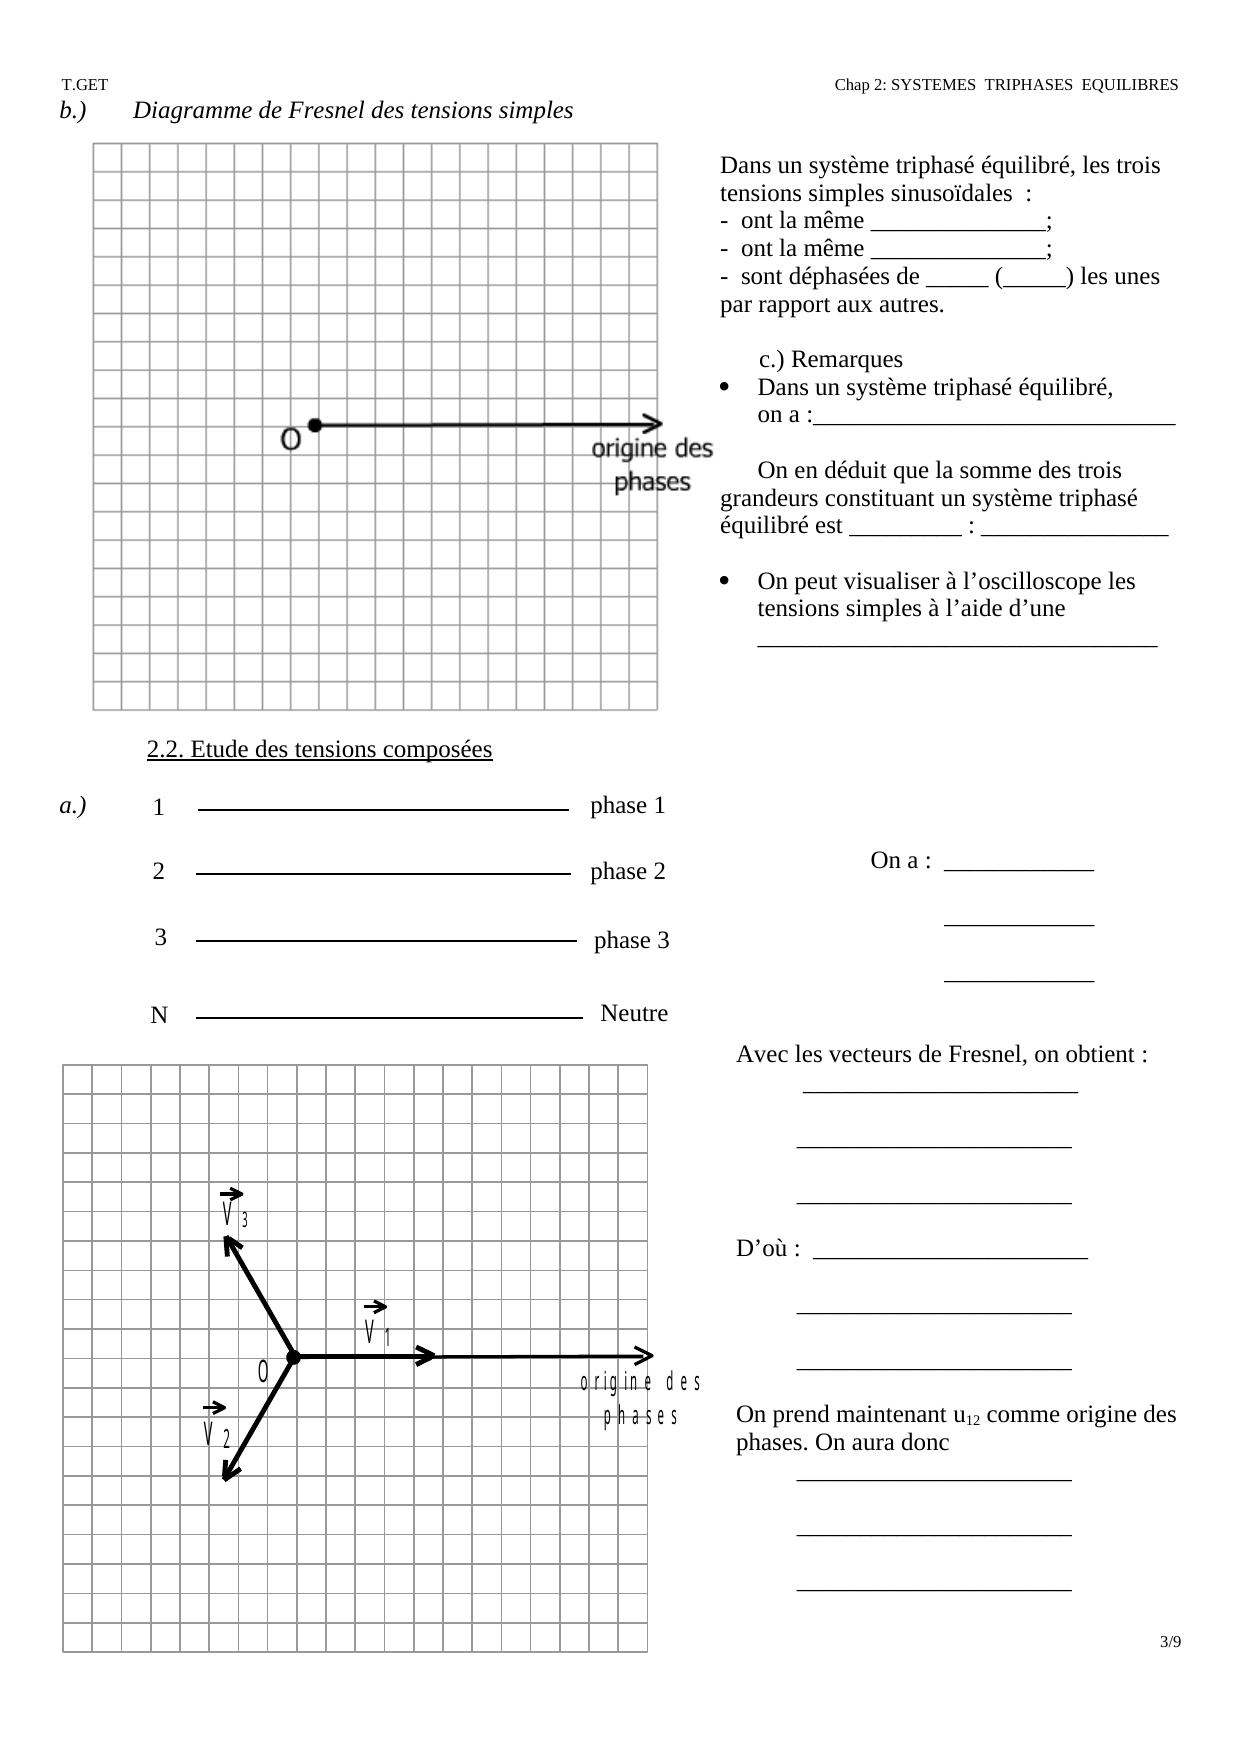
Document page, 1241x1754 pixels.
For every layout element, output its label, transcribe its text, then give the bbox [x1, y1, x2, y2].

text [239, 1068, 267, 1093]
text [385, 1456, 413, 1475]
text [93, 1183, 121, 1206]
text [268, 1456, 296, 1475]
text [385, 1511, 413, 1534]
text [64, 1300, 91, 1317]
list c.) Remarques [720, 345, 1181, 373]
text [415, 1300, 442, 1317]
text [590, 1456, 617, 1475]
text [122, 1567, 150, 1593]
text [444, 1511, 471, 1534]
text - ont la même ______________; [720, 234, 1181, 262]
text [385, 1567, 413, 1593]
text [531, 1456, 559, 1475]
text [356, 1068, 384, 1093]
text [590, 1300, 617, 1317]
text [473, 1124, 501, 1151]
text [619, 1068, 647, 1093]
text ____________ [59, 902, 1181, 929]
text [619, 1456, 647, 1475]
text [502, 1124, 530, 1151]
text [444, 1456, 471, 1475]
text [152, 1511, 179, 1534]
text [502, 1511, 530, 1534]
text [93, 1511, 121, 1534]
text [327, 1511, 354, 1534]
text [59, 234, 85, 262]
text [64, 1183, 91, 1206]
text [385, 1183, 413, 1206]
list [59, 567, 85, 650]
text a.) [59, 791, 1181, 818]
text [298, 1300, 325, 1317]
text [59, 262, 85, 317]
text [473, 1183, 501, 1206]
text [210, 1567, 238, 1593]
text [590, 1511, 617, 1534]
text [239, 1300, 267, 1317]
text [327, 1567, 354, 1593]
text [268, 1300, 296, 1317]
text - ont la même ______________; [720, 207, 1181, 234]
text [473, 1456, 501, 1475]
text D’où : ______________________ [648, 1234, 1181, 1262]
text [239, 1124, 267, 1151]
text [415, 1456, 442, 1475]
text [415, 1068, 442, 1093]
text Dans un système triphasé équilibré, les trois [720, 151, 1181, 179]
text [181, 1300, 208, 1317]
text [122, 1456, 150, 1475]
text [502, 1567, 530, 1593]
text ______________________ [648, 1068, 1181, 1096]
text [385, 1068, 413, 1093]
text [239, 1456, 267, 1475]
list [59, 401, 85, 428]
text [152, 1456, 179, 1475]
text [415, 1567, 442, 1593]
text [122, 1124, 150, 1151]
text [473, 1511, 501, 1534]
text ______________________ [648, 1456, 1181, 1483]
text [561, 1300, 588, 1317]
text ______________________ [648, 1511, 1181, 1539]
text [122, 1068, 150, 1093]
text b.) Diagramme de Fresnel des tensions simples [59, 96, 1181, 123]
text [444, 1300, 471, 1317]
text [356, 1300, 384, 1317]
text [531, 1567, 559, 1593]
text [239, 1567, 267, 1593]
text [327, 1300, 354, 1317]
text ______________________ [648, 1123, 1181, 1151]
text [356, 1456, 384, 1475]
text [531, 1511, 559, 1534]
text [531, 1183, 559, 1206]
text [385, 1124, 413, 1151]
text [619, 1300, 647, 1317]
text ______________________ [648, 1567, 1181, 1594]
text [181, 1456, 208, 1475]
text [473, 1068, 501, 1093]
text [561, 1567, 588, 1593]
text [502, 1068, 530, 1093]
text [239, 1183, 267, 1206]
text ______________________ [648, 1289, 1181, 1317]
text [268, 1124, 296, 1151]
text [152, 1567, 179, 1593]
text [385, 1300, 413, 1317]
text Avec les vecteurs de Fresnel, on obtient : [59, 1040, 1181, 1068]
text [210, 1183, 238, 1206]
text [327, 1068, 354, 1093]
text [356, 1124, 384, 1151]
text [298, 1456, 325, 1475]
text [619, 1124, 647, 1151]
text [415, 1124, 442, 1151]
text [590, 1183, 617, 1206]
text [59, 207, 85, 234]
text [619, 1183, 647, 1206]
text [210, 1511, 238, 1534]
text [444, 1068, 471, 1093]
text [93, 1567, 121, 1593]
text [93, 1124, 121, 1151]
text [210, 1300, 238, 1317]
text [327, 1456, 354, 1475]
text ____________ [59, 957, 1181, 985]
text [181, 1567, 208, 1593]
text [590, 1567, 617, 1593]
list On peut visualiser à l’oscilloscope les tensions simples à l’aide d’une ________________________________ [720, 567, 1181, 650]
text [327, 1124, 354, 1151]
text [152, 1183, 179, 1206]
text ______________________ [648, 1345, 1181, 1373]
text [502, 1183, 530, 1206]
text On a : ____________ [59, 846, 1181, 874]
text [298, 1511, 325, 1534]
text [298, 1068, 325, 1093]
text [93, 1300, 121, 1317]
text [181, 1124, 208, 1151]
text [152, 1068, 179, 1093]
text [561, 1456, 588, 1475]
text [64, 1456, 91, 1475]
text [152, 1300, 179, 1317]
text [93, 1456, 121, 1475]
text [268, 1183, 296, 1206]
text [298, 1567, 325, 1593]
text [473, 1300, 501, 1317]
text [531, 1124, 559, 1151]
text [561, 1068, 588, 1093]
text [122, 1183, 150, 1206]
text [502, 1300, 530, 1317]
list Dans un système triphasé équilibré, [720, 373, 1181, 401]
text [356, 1511, 384, 1534]
text [122, 1511, 150, 1534]
list 2.2. Etude des tensions composées [97, 735, 1181, 763]
text [473, 1567, 501, 1593]
text tensions simples sinusoïdales : [720, 179, 1181, 207]
text [561, 1511, 588, 1534]
text On prend maintenant u12 comme origine des phases. On aura donc [648, 1400, 1181, 1456]
list [59, 345, 85, 373]
text [531, 1068, 559, 1093]
text [619, 1567, 647, 1593]
text [619, 1511, 647, 1534]
text On en déduit que la somme des trois grandeurs constituant un système triphasé équilibré est _________ : _______________ [720, 456, 1181, 539]
text [561, 1183, 588, 1206]
text [298, 1183, 325, 1206]
text [59, 179, 85, 207]
text [415, 1511, 442, 1534]
text [444, 1183, 471, 1206]
text [181, 1511, 208, 1534]
text [93, 1068, 121, 1093]
text [590, 1068, 617, 1093]
text [268, 1567, 296, 1593]
text [181, 1183, 208, 1206]
text [210, 1124, 238, 1151]
text [181, 1068, 208, 1093]
text [64, 1124, 91, 1151]
text [210, 1456, 234, 1475]
list on a :_____________________________ [720, 401, 1181, 428]
text [298, 1124, 325, 1151]
text [356, 1183, 384, 1206]
text [268, 1068, 296, 1093]
text [415, 1183, 442, 1206]
list [59, 373, 85, 401]
text [356, 1567, 384, 1593]
text [64, 1068, 91, 1093]
text [268, 1511, 296, 1534]
text [152, 1124, 179, 1151]
text [239, 1511, 267, 1534]
text [210, 1068, 238, 1093]
text [444, 1567, 471, 1593]
text ______________________ [648, 1179, 1181, 1206]
text [64, 1567, 91, 1593]
text [502, 1456, 530, 1475]
text [122, 1300, 150, 1317]
text [327, 1183, 354, 1206]
text [444, 1124, 471, 1151]
text [64, 1511, 91, 1534]
text [531, 1300, 559, 1317]
text [561, 1124, 588, 1151]
text - sont déphasées de _____ (_____) les unes par rapport aux autres. [720, 262, 1181, 317]
text [590, 1124, 617, 1151]
